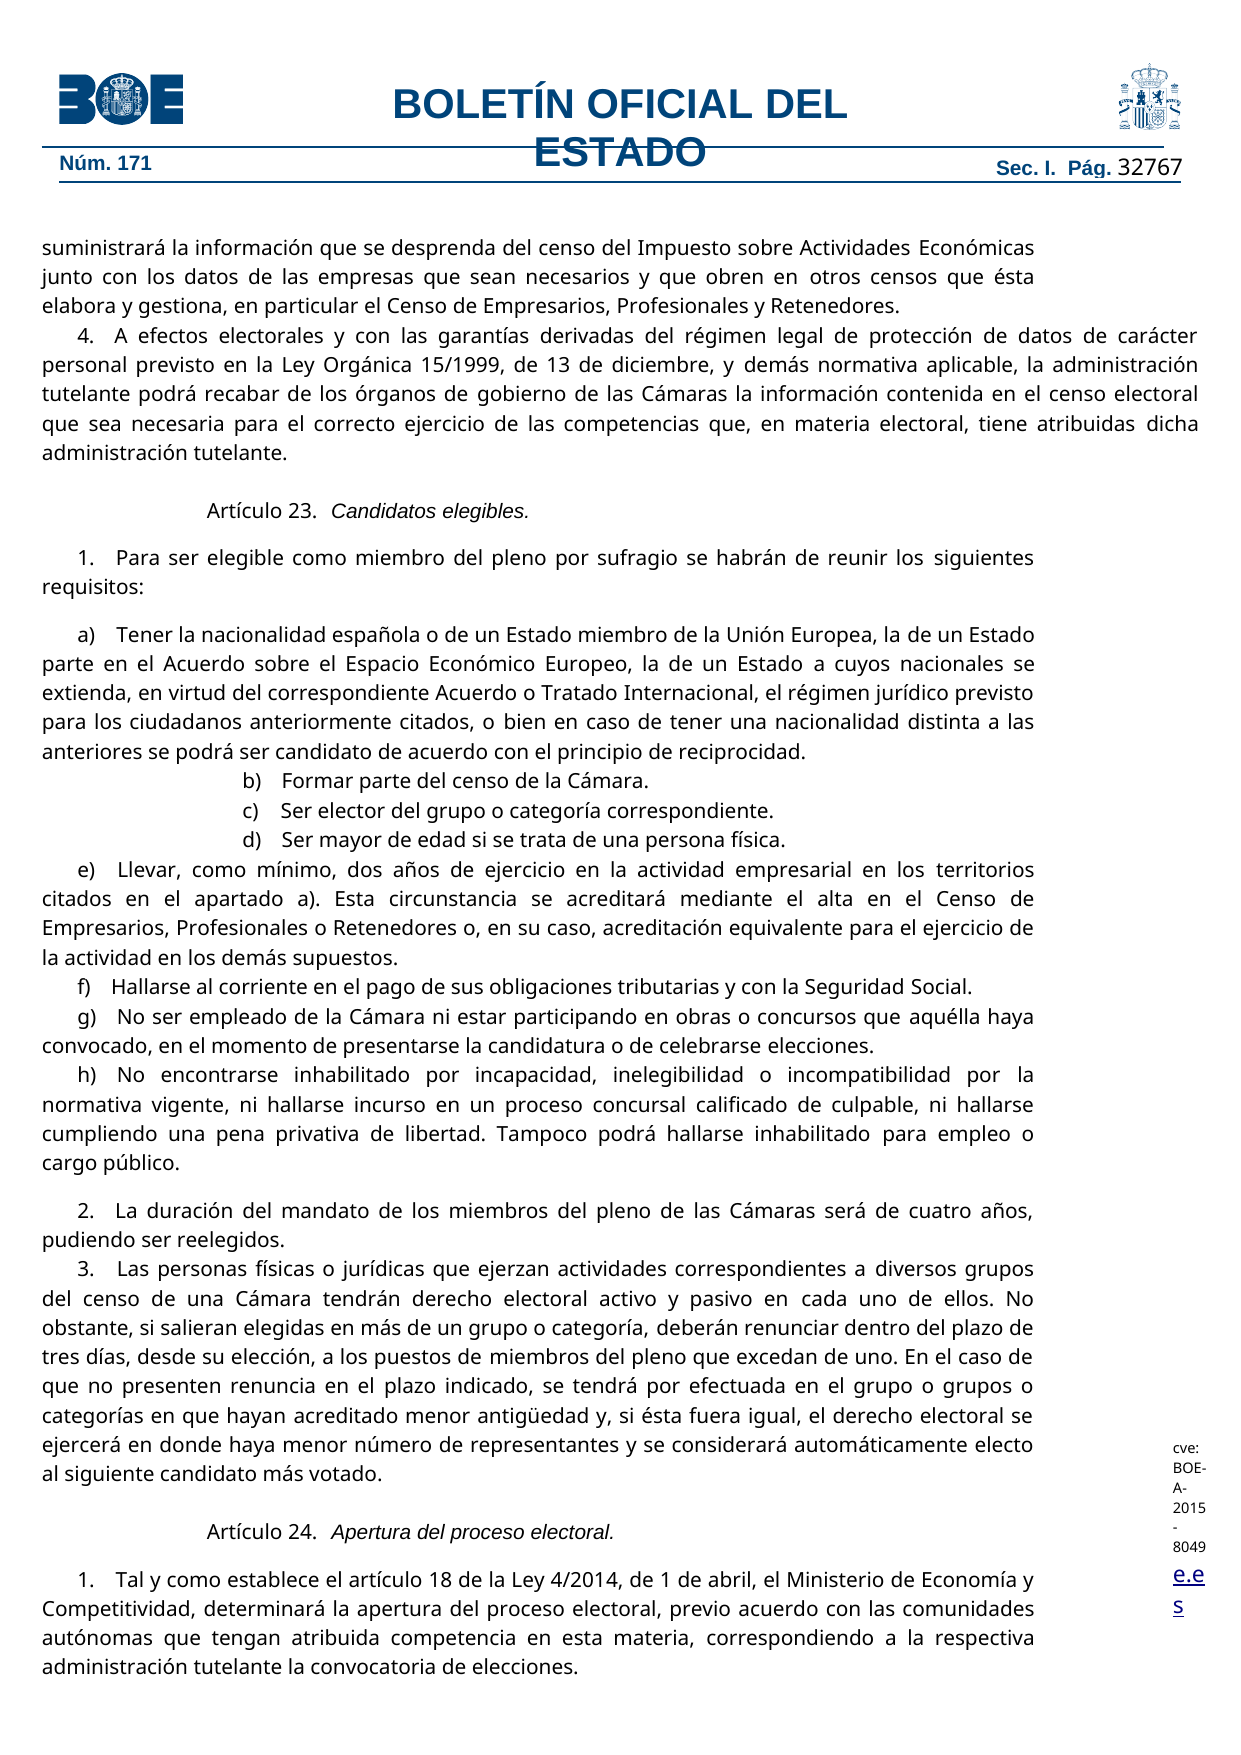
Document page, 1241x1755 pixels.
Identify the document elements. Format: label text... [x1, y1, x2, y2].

list Hallarse al corriente en el pago de sus obligaciones tributarias y con la Seguridad Social. [42, 972, 1199, 1001]
list No ser empleado de la Cámara ni estar participando en obras o concursos que aquélla haya convocado, en el momento de presentarse la candidatura o de celebrarse elecciones. [42, 1002, 1034, 1059]
list Tener la nacionalidad española o de un Estado miembro de la Unión Europea, la de un Estado parte en el Acuerdo sobre el Espacio Económico Europeo, la de un Estado a cuyos nacionales se extienda, en virtud del correspondiente Acuerdo o Tratado Internacional, el régimen jurídico previsto para los ciudadanos anteriormente citados, o bien en caso de tener una nacionalidad distinta a las anteriores se podrá ser candidato de acuerdo con el principio de reciprocidad. [42, 620, 1035, 765]
list Formar parte del censo de la Cámara. [242, 767, 1199, 795]
text suministrará la información que se desprenda del censo del Impuesto sobre Actividades Económicas junto con los datos de las empresas que sean necesarios y que obren en otros censos que ésta elabora y gestiona, en particular el Censo de Empresarios, Profesionales y Retenedores. [42, 233, 1034, 320]
list Ser mayor de edad si se trata de una persona física. [242, 826, 1199, 854]
text Artículo 23. Candidatos elegibles. [207, 496, 1199, 524]
list Verificable en http://www.boe.es [1173, 1558, 1209, 1647]
list Tal y como establece el artículo 18 de la Ley 4/2014, de 1 de abril, el Ministerio de Economía y Competitividad, determinará la apertura del proceso electoral, previo acuerdo con las comunidades autónomas que tengan atribuida competencia en esta materia, correspondiendo a la respectiva administración tutelante la convocatoria de elecciones. [42, 1565, 1035, 1681]
list La duración del mandato de los miembros del pleno de las Cámaras será de cuatro años, pudiendo ser reelegidos. [42, 1196, 1034, 1253]
list Ser elector del grupo o categoría correspondiente. [242, 796, 1199, 824]
list Las personas físicas o jurídicas que ejerzan actividades correspondientes a diversos grupos del censo de una Cámara tendrán derecho electoral activo y pasivo en cada uno de ellos. No obstante, si salieran elegidas en más de un grupo o categoría, deberán renunciar dentro del plazo de tres días, desde su elección, a los puestos de miembros del pleno que excedan de uno. En el caso de que no presenten renuncia en el plazo indicado, se tendrá por efectuada en el grupo o grupos o categorías en que hayan acreditado menor antigüedad y, si ésta fuera igual, el derecho electoral se ejercerá en donde haya menor número de representantes y se considerará automáticamente electo al siguiente candidato más votado. [42, 1254, 1034, 1488]
list cve: BOE-A-2015-8049 [1173, 1438, 1209, 1557]
list A efectos electorales y con las garantías derivadas del régimen legal de protección de datos de carácter personal previsto en la Ley Orgánica 15/1999, de 13 de diciembre, y demás normativa aplicable, la administración tutelante podrá recabar de los órganos de gobierno de las Cámaras la información contenida en el censo electoral que sea necesaria para el correcto ejercicio de las competencias que, en materia electoral, tiene atribuidas dicha administración tutelante. [42, 321, 1199, 467]
text Artículo 24. Apertura del proceso electoral. [207, 1517, 1171, 1546]
list No encontrarse inhabilitado por incapacidad, inelegibilidad o incompatibilidad por la normativa vigente, ni hallarse incurso en un proceso concursal calificado de culpable, ni hallarse cumpliendo una pena privativa de libertad. Tampoco podrá hallarse inhabilitado para empleo o cargo público. [42, 1061, 1034, 1177]
list Para ser elegible como miembro del pleno por sufragio se habrán de reunir los siguientes requisitos: [42, 543, 1034, 601]
list Llevar, como mínimo, dos años de ejercicio en la actividad empresarial en los territorios citados en el apartado a). Esta circunstancia se acreditará mediante el alta en el Censo de Empresarios, Profesionales o Retenedores o, en su caso, acreditación equivalente para el ejercicio de la actividad en los demás supuestos. [42, 855, 1034, 971]
